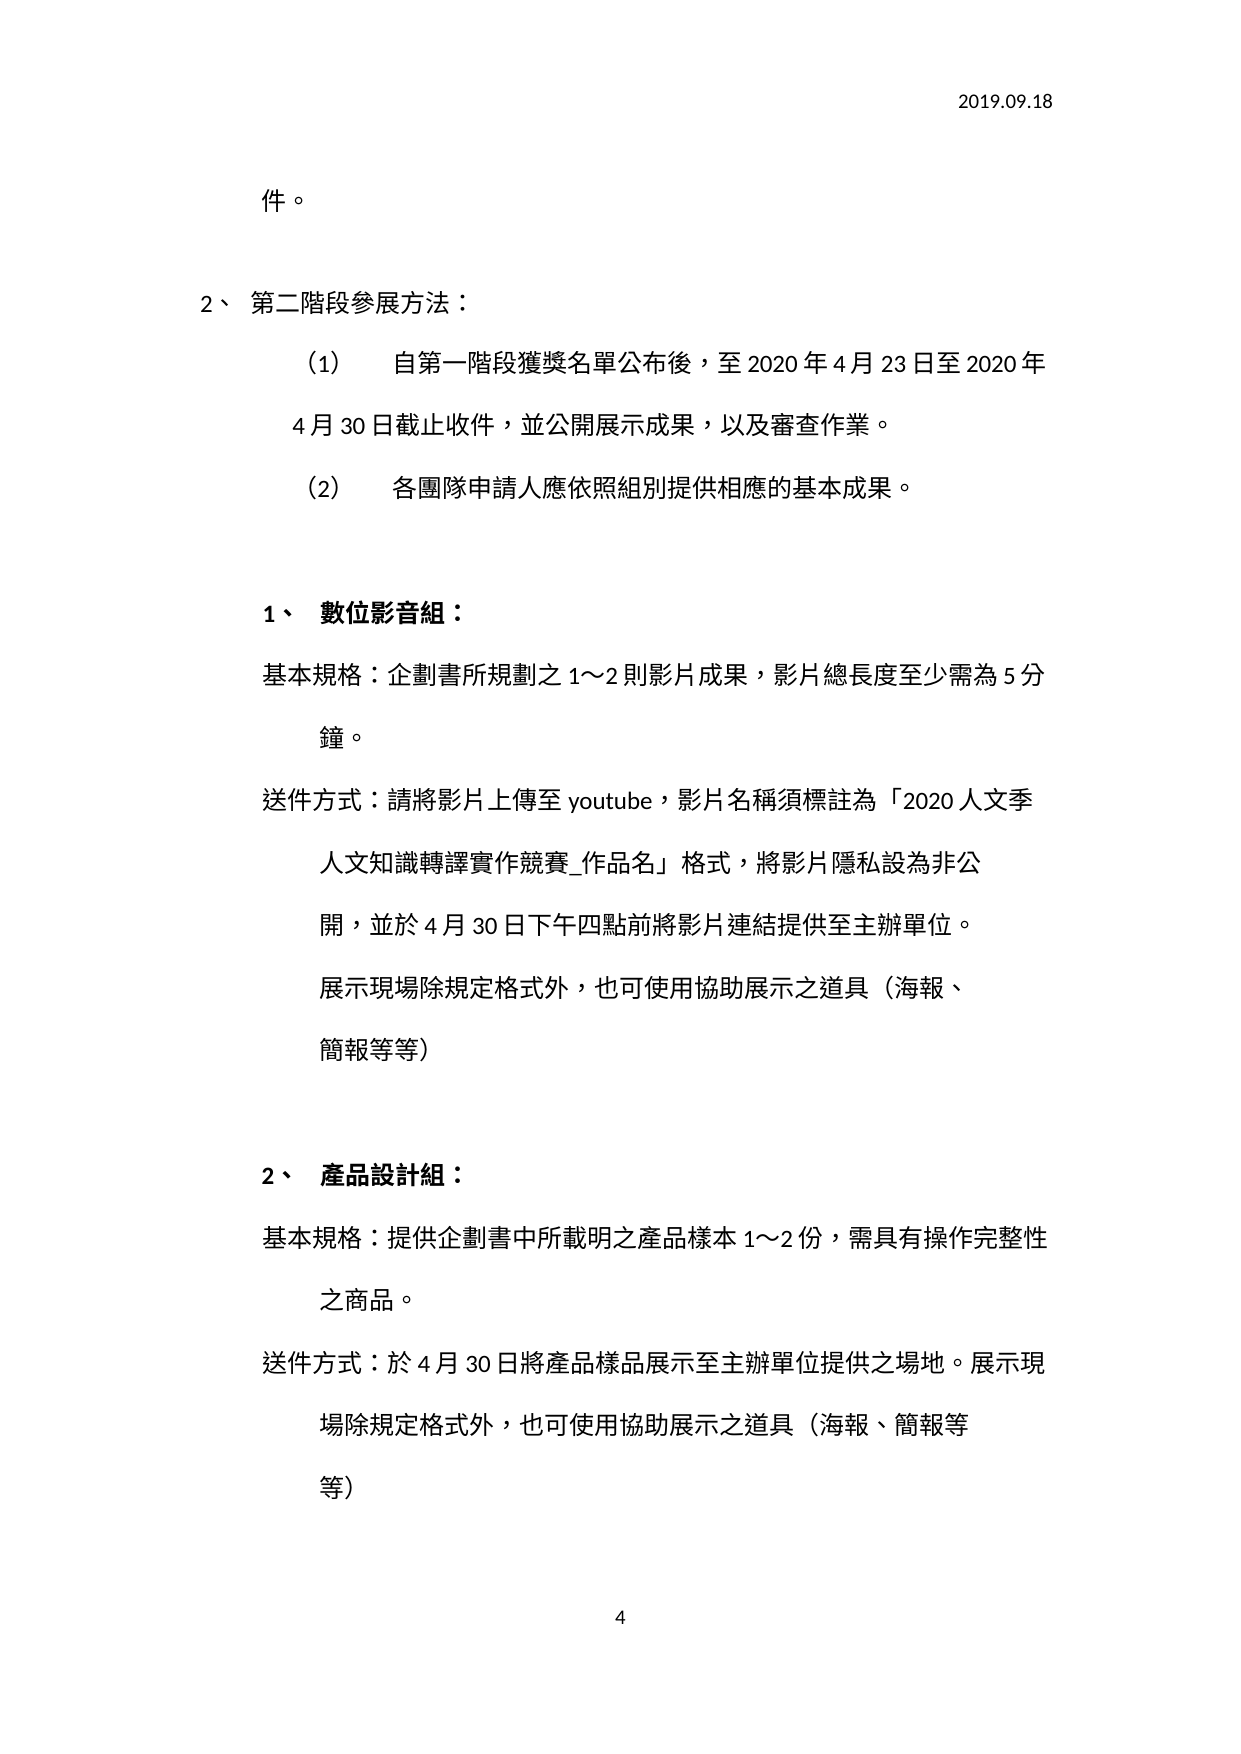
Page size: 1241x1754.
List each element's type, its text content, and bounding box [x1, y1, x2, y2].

text 簡報等等） [262, 1007, 1053, 1069]
text 等） [262, 1444, 1053, 1507]
text 展示現場除規定格式外，也可使用協助展示之道具（海報、 [262, 944, 1053, 1007]
list 產品設計組： [261, 1132, 1053, 1194]
text 鐘。 送件方式：請將影片上傳至 youtube，影片名稱須標註為「2020人文季 [262, 694, 1053, 819]
list 第二階段參展方法： [200, 283, 1053, 319]
text 基本規格：提供企劃書中所載明之產品樣本1～2份，需具有操作完整性 [262, 1194, 1053, 1257]
list 本院受理申請案之申請資料及附件，不論是否獲獎，均不予退件。 [261, 158, 1053, 221]
text 場除規定格式外，也可使用協助展示之道具（海報、簡報等 [262, 1382, 1053, 1444]
text 送件方式：於4月30日將產品樣品展示至主辦單位提供之場地。展示現 [262, 1319, 1053, 1382]
text 人文知識轉譯實作競賽_作品名」格式，將影片隱私設為非公 [262, 819, 1053, 882]
list 各團隊申請人應依照組別提供相應的基本成果。 [292, 444, 1053, 507]
text 基本規格：企劃書所規劃之1～2則影片成果，影片總長度至少需為5分 [262, 632, 1053, 694]
text 之商品。 [262, 1257, 1053, 1319]
text 開，並於4月30日下午四點前將影片連結提供至主辦單位。 [262, 882, 1053, 944]
list 數位影音組： [262, 569, 1053, 632]
list 自第一階段獲獎名單公布後，至2020年4月23日至2020年4月30日截止收件，並公開展示成果，以及審查作業。 [292, 319, 1053, 444]
